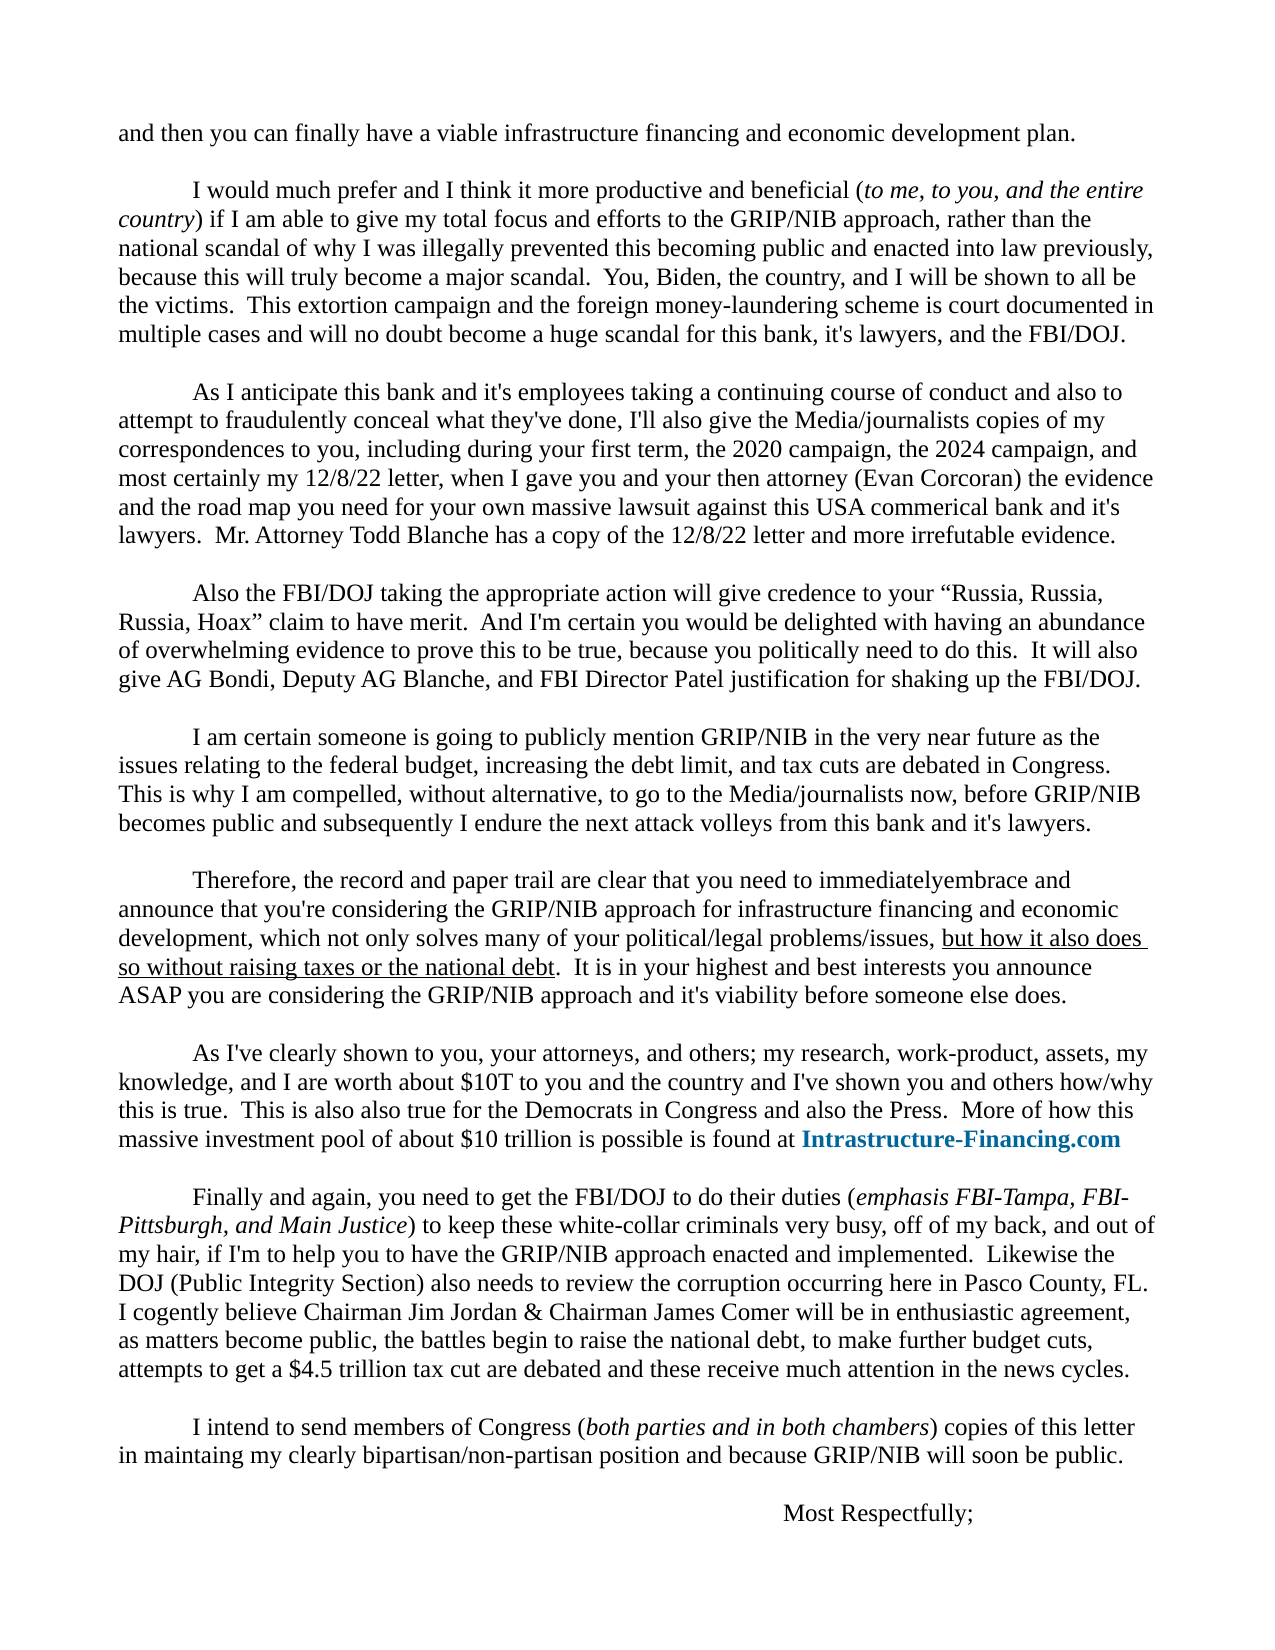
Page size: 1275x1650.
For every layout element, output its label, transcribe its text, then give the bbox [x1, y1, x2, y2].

text I intend to send members of Congress (both parties and in both chambers) copies of this letter in maintaing my clearly bipartisan/non-partisan position and because GRIP/NIB will soon be public. [118, 1412, 1157, 1469]
text As I anticipate this bank and it's employees taking a continuing course of conduct and also to attempt to fraudulently conceal what they've done, I'll also give the Media/journalists copies of my correspondences to you, including during your first term, the 2020 campaign, the 2024 campaign, and most certainly my 12/8/22 letter, when I gave you and your then attorney (Evan Corcoran) the evidence and the road map you need for your own massive lawsuit against this USA commerical bank and it's lawyers. Mr. Attorney Todd Blanche has a copy of the 12/8/22 letter and more irrefutable evidence. [118, 377, 1157, 549]
text Also the FBI/DOJ taking the appropriate action will give credence to your “Russia, Russia, Russia, Hoax” claim to have merit. And I'm certain you would be delighted with having an abundance of overwhelming evidence to prove this to be true, because you politically need to do this. It will also give AG Bondi, Deputy AG Blanche, and FBI Director Patel justification for shaking up the FBI/DOJ. [118, 578, 1157, 693]
text Finally and again, you need to get the FBI/DOJ to do their duties (emphasis FBI-Tampa, FBI-Pittsburgh, and Main Justice) to keep these white-collar criminals very busy, off of my back, and out of my hair, if I'm to help you to have the GRIP/NIB approach enacted and implemented. Likewise the DOJ (Public Integrity Section) also needs to review the corruption occurring here in Pasco County, FL. I cogently believe Chairman Jim Jordan & Chairman James Comer will be in enthusiastic agreement, as matters become public, the battles begin to raise the national debt, to make further budget cuts, attempts to get a $4.5 trillion tax cut are debated and these receive much attention in the news cycles. [118, 1182, 1157, 1383]
text As I've clearly shown to you, your attorneys, and others; my research, work-product, assets, my knowledge, and I are worth about $10T to you and the country and I've shown you and others how/why this is true. This is also also true for the Democrats in Congress and also the Press. More of how this massive investment pool of about $10 trillion is possible is found at Intrastructure-Financing.com [118, 1038, 1157, 1153]
text I am certain someone is going to publicly mention GRIP/NIB in the very near future as the issues relating to the federal budget, increasing the debt limit, and tax cuts are debated in Congress. This is why I am compelled, without alternative, to go to the Media/journalists now, before GRIP/NIB becomes public and subsequently I endure the next attack volleys from this bank and it's lawyers. [118, 722, 1157, 837]
text Therefore, the record and paper trail are clear that you need to immediatelyembrace and announce that you're considering the GRIP/NIB approach for infrastructure financing and economic development, which not only solves many of your political/legal problems/issues, but how it also does so without raising taxes or the national debt. It is in your highest and best interests you announce ASAP you are considering the GRIP/NIB approach and it's viability before someone else does. [118, 866, 1157, 1009]
text I would much prefer and I think it more productive and beneficial (to me, to you, and the entire country) if I am able to give my total focus and efforts to the GRIP/NIB approach, rather than the national scandal of why I was illegally prevented this becoming public and enacted into law previously, because this will truly become a major scandal. You, Biden, the country, and I will be shown to all be the victims. This extortion campaign and the foreign money-laundering scheme is court documented in multiple cases and will no doubt become a huge scandal for this bank, it's lawyers, and the FBI/DOJ. [118, 176, 1157, 348]
text Most Respectfully; [118, 1498, 1157, 1527]
text and then you can finally have a viable infrastructure financing and economic development plan. [118, 118, 1157, 147]
